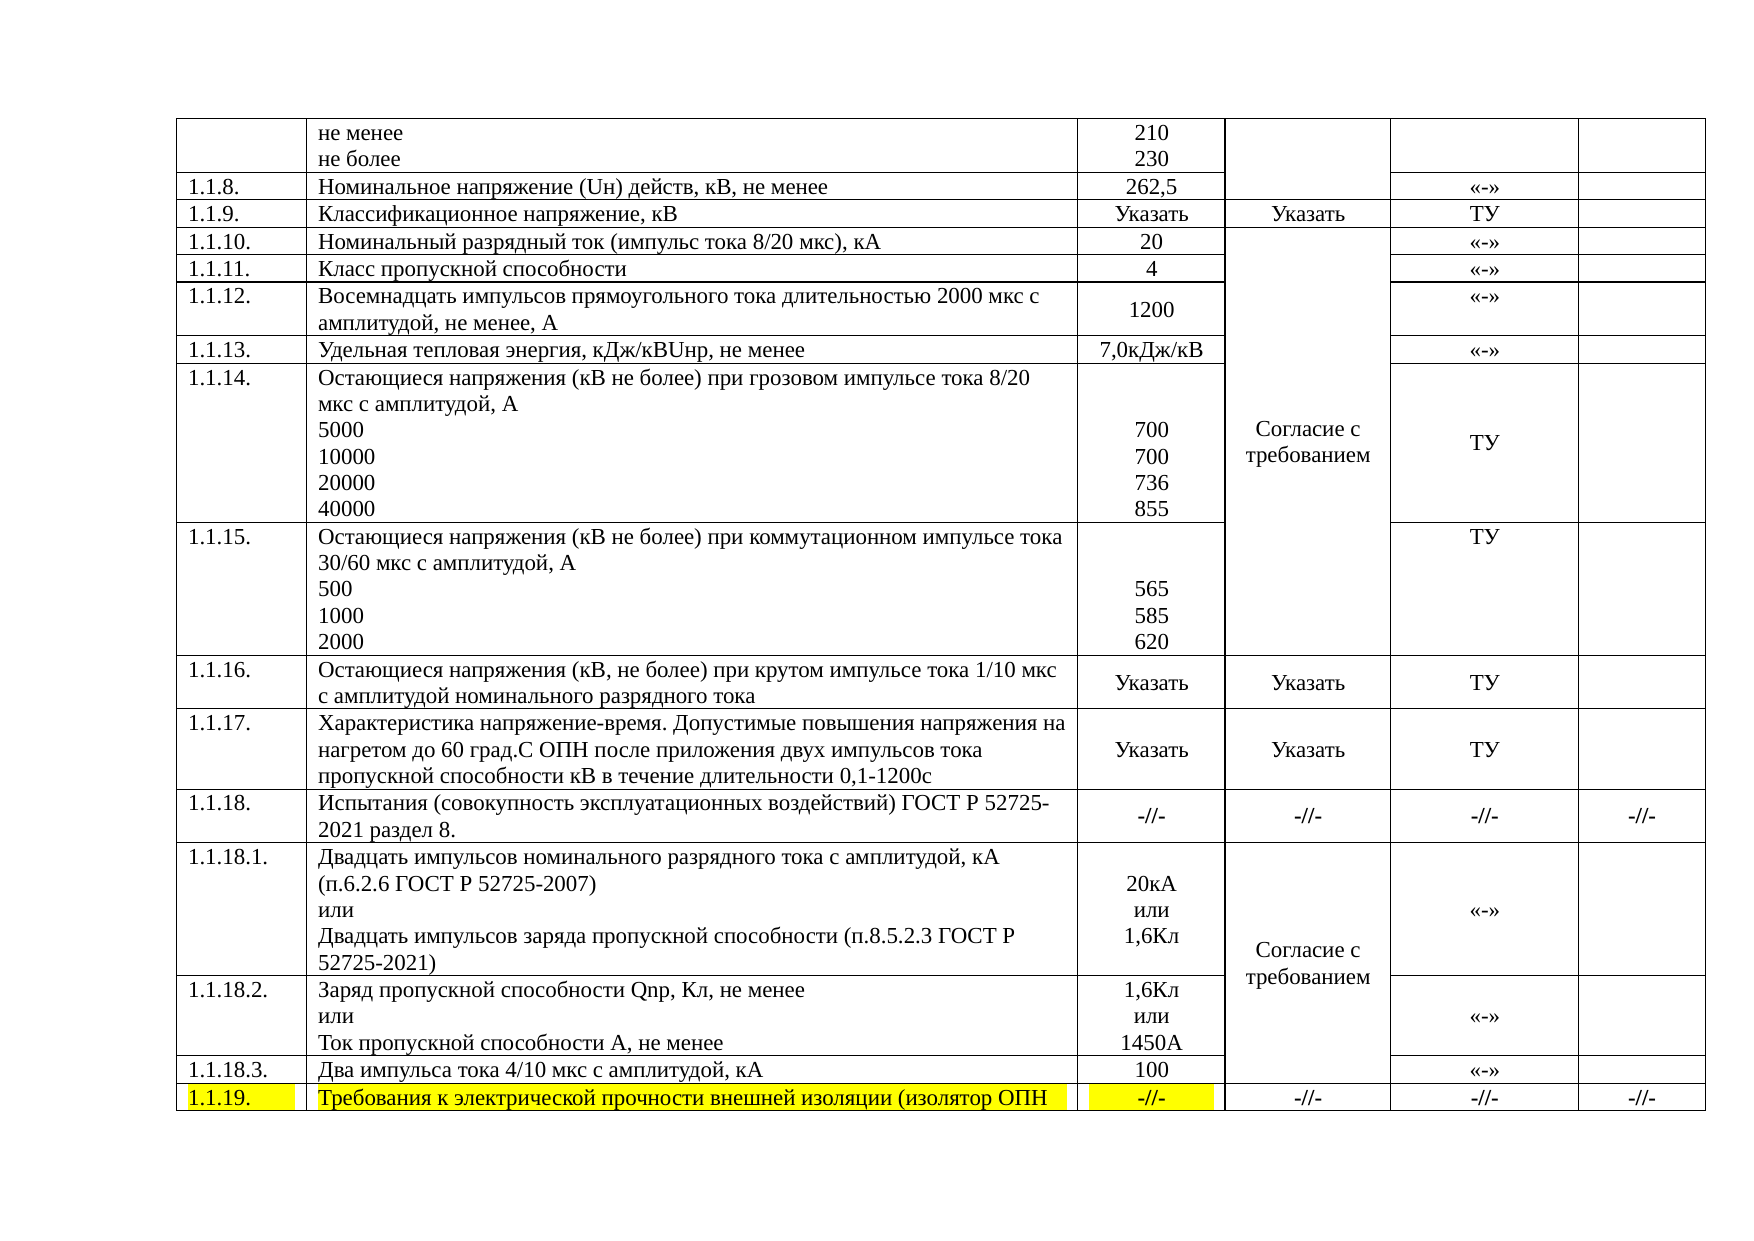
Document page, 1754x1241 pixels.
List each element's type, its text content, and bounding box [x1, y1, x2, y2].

table_cell -//- [1226, 1084, 1390, 1110]
table_cell -//- [1579, 1084, 1705, 1110]
table_cell Номинальное напряжение (Uн) действ, кВ, не менее [307, 173, 1077, 199]
table_cell «-» [1391, 228, 1578, 254]
table_cell 1.1.14. [177, 364, 306, 522]
table_cell 262,5 [1078, 173, 1224, 199]
table_cell [1579, 255, 1705, 281]
table_cell -//- [1391, 1084, 1578, 1110]
table_cell Остающиеся напряжения (кВ, не более) при крутом импульсе тока 1/10 мкс с амплитудой номинального разрядного тока [307, 656, 1077, 708]
table_cell 1.1.13. [177, 336, 306, 363]
table_cell [1579, 200, 1705, 227]
table_cell 7,0кДж/кВ [1078, 336, 1224, 363]
table_cell Классификационное напряжение, кВ [307, 200, 1077, 227]
table_cell Согласие с требованием [1226, 228, 1390, 654]
table_cell 700 700 736 855 [1078, 364, 1224, 522]
table_cell 1200 [1078, 283, 1224, 335]
table_cell Два импульса тока 4/10 мкс с амплитудой, кА [307, 1056, 1077, 1082]
table_cell Остающиеся напряжения (кВ не более) при коммутационном импульсе тока 30/60 мкс с амплитудой, А 500 1000 2000 [307, 523, 1077, 654]
table_cell Указать [1078, 200, 1224, 227]
table_cell Указать [1226, 200, 1390, 227]
table_cell -//- [1391, 790, 1578, 842]
table_cell 1.1.15. [177, 523, 306, 654]
table_cell не менее не более [307, 119, 1077, 172]
table_cell 1,6Кл или 1450А [1078, 976, 1224, 1055]
table_cell 1.1.9. [177, 200, 306, 227]
table_cell 1.1.12. [177, 283, 306, 335]
table_cell «-» [1391, 976, 1578, 1055]
table_cell -//- [1214, 1084, 1224, 1110]
table_cell [1579, 228, 1705, 254]
table_cell -//- [1078, 1084, 1089, 1110]
table_cell «-» [1391, 336, 1578, 363]
table_cell 565 585 620 [1078, 523, 1224, 654]
table_cell «-» [1391, 843, 1578, 975]
table_cell Восемнадцать импульсов прямоугольного тока длительностью 2000 мкс с амплитудой, не менее, А [307, 283, 1077, 335]
table_cell -//- [1579, 790, 1705, 842]
table_cell ТУ [1391, 200, 1578, 227]
table_cell Указать [1226, 656, 1390, 708]
table_cell «-» [1391, 283, 1578, 335]
table_cell [1579, 336, 1705, 363]
table_cell 20кА или 1,6Кл [1078, 843, 1224, 975]
table_cell -//- [1226, 790, 1390, 842]
table_cell Согласие с требованием [1226, 843, 1390, 1082]
table_cell «-» [1391, 1056, 1578, 1082]
table_cell ТУ [1391, 656, 1578, 708]
table_cell Класс пропускной способности [307, 255, 1077, 281]
table_cell -//- [1078, 790, 1224, 842]
table_cell [177, 119, 306, 172]
table_cell [1579, 976, 1705, 1055]
table_cell [1579, 843, 1705, 975]
table_cell 210 230 [1078, 119, 1224, 172]
table_cell Заряд пропускной способности Qnp, Кл, не менее или Ток пропускной способности А, не менее [307, 976, 1077, 1055]
table_cell 1.1.18. [177, 790, 306, 842]
table_cell «-» [1391, 173, 1578, 199]
table_cell 1.1.17. [177, 709, 306, 788]
table_cell 4 [1078, 255, 1224, 281]
table_cell [1579, 119, 1705, 172]
table_cell ТУ [1391, 364, 1578, 522]
table_cell 1.1.19. [295, 1084, 306, 1110]
table_cell 1.1.10. [177, 228, 306, 254]
table_cell Удельная тепловая энергия, кДж/кВUнр, не менее [307, 336, 1077, 363]
table_cell 1.1.18.2. [177, 976, 306, 1055]
table_cell Двадцать импульсов номинального разрядного тока с амплитудой, кА (п.6.2.6 ГОСТ Р 52725-2007) или Двадцать импульсов заряда пропускной способности (п.8.5.2.3 ГОСТ Р 52725-2021) [307, 843, 1077, 975]
table_cell 1.1.8. [177, 173, 306, 199]
table_cell 1.1.11. [177, 255, 306, 281]
table_cell 20 [1078, 228, 1224, 254]
table_cell ТУ [1391, 523, 1578, 654]
table_cell 1.1.18.3. [177, 1056, 306, 1082]
table_cell [1579, 364, 1705, 522]
table_cell 1.1.16. [177, 656, 306, 708]
table_cell [1579, 283, 1705, 335]
table_cell Указать [1226, 709, 1390, 788]
table_cell Остающиеся напряжения (кВ не более) при грозовом импульсе тока 8/20 мкс с амплитудой, А 5000 10000 20000 40000 [307, 364, 1077, 522]
table_cell [1579, 656, 1705, 708]
table_cell 1.1.19. [177, 1084, 188, 1110]
table_cell [1579, 523, 1705, 654]
table_cell Характеристика напряжение-время. Допустимые повышения напряжения на нагретом до 60 град.С ОПН после приложения двух импульсов тока пропускной способности кВ в течение длительности 0,1-1200с [307, 709, 1077, 788]
table_cell Испытания (совокупность эксплуатационных воздействий) ГОСТ Р 52725-2021 раздел 8. [307, 790, 1077, 842]
table_cell [1391, 119, 1578, 172]
table_cell [1579, 1056, 1705, 1082]
table_cell [1579, 709, 1705, 788]
table_cell ТУ [1391, 709, 1578, 788]
table_cell Указать [1078, 709, 1224, 788]
table_cell 1.1.18.1. [177, 843, 306, 975]
table_cell Номинальный разрядный ток (импульс тока 8/20 мкс), кА [307, 228, 1077, 254]
table_cell 100 [1078, 1056, 1224, 1082]
table_cell [1579, 173, 1705, 199]
table_cell Указать [1078, 656, 1224, 708]
table_cell «-» [1391, 255, 1578, 281]
